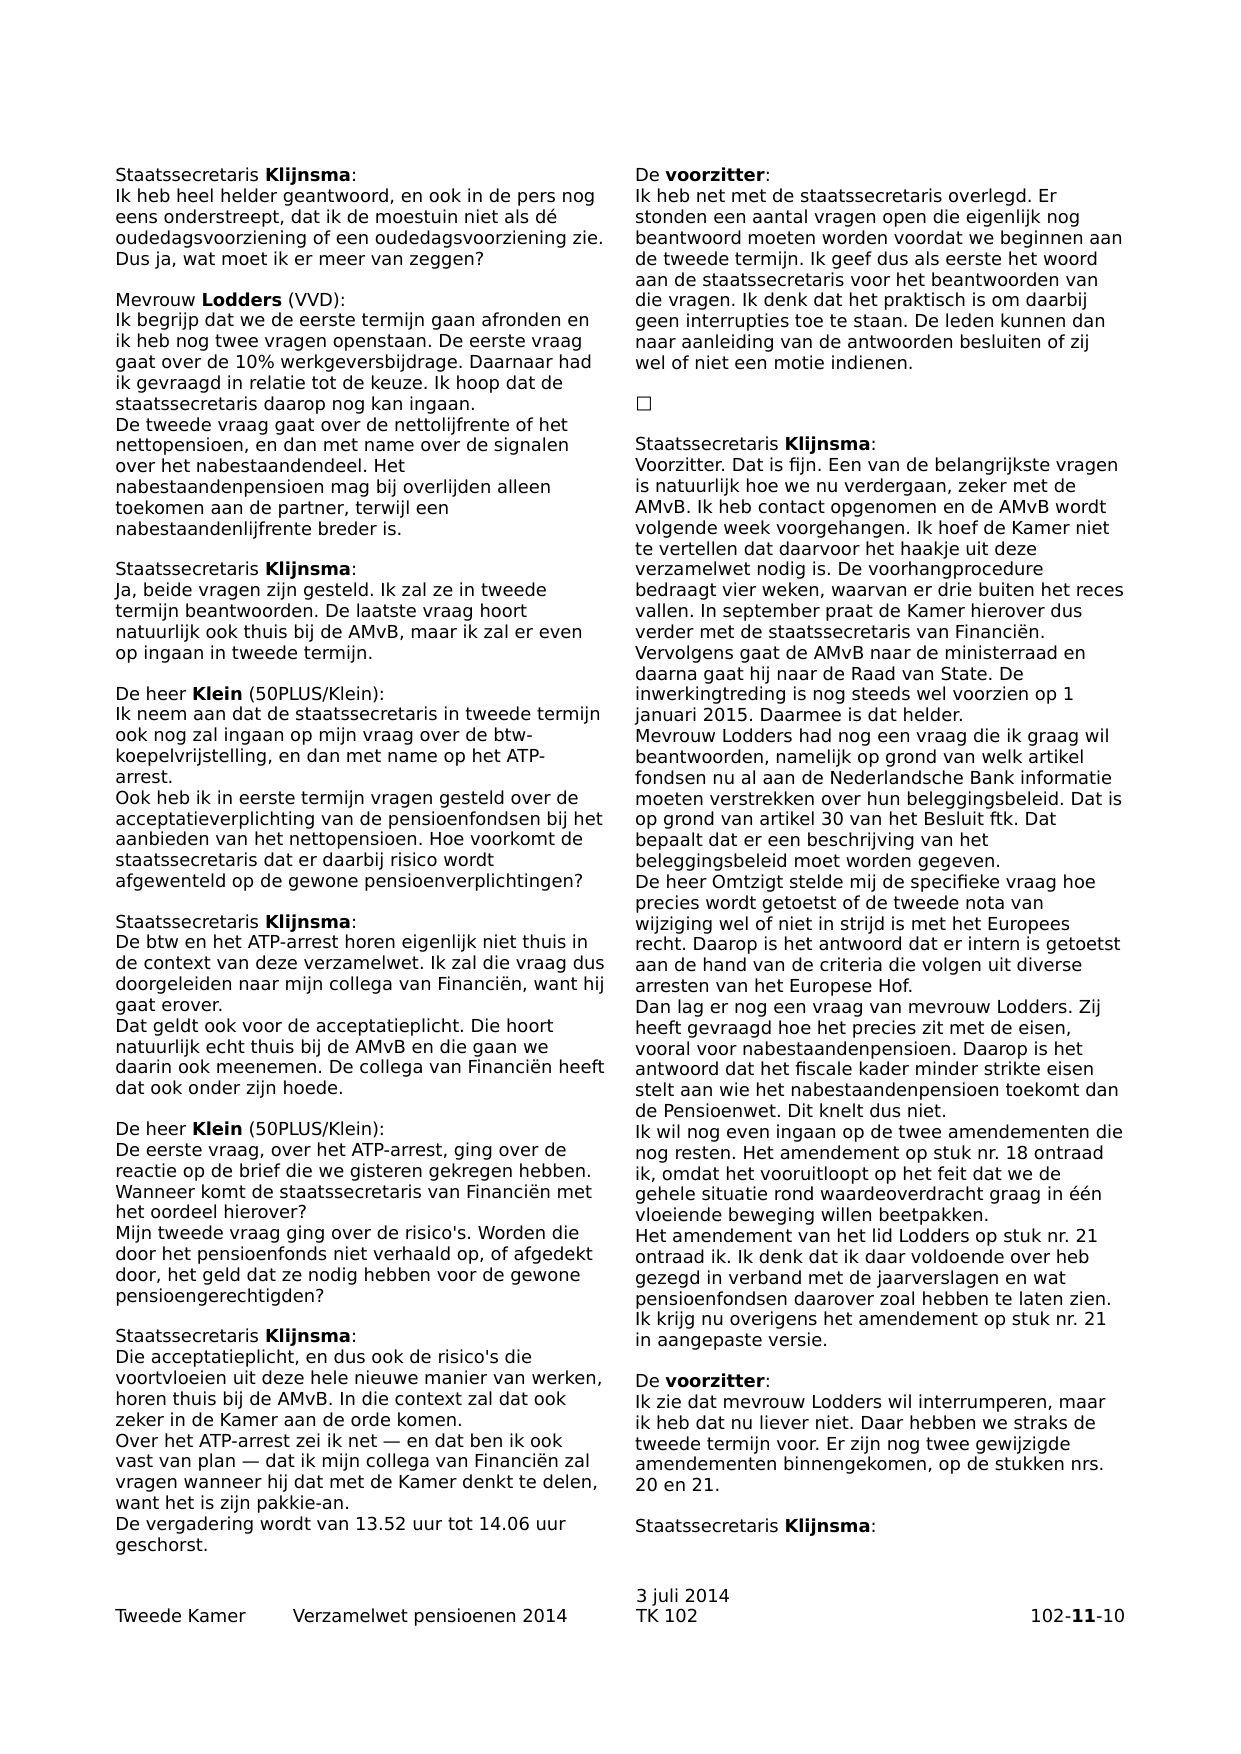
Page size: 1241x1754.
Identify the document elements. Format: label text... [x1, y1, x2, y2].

text Staatssecretaris Klijnsma: [115, 1326, 605, 1347]
text Ik begrijp dat we de eerste termijn gaan afronden en ik heb nog twee vragen openstaan. De eerste vraag gaat over de 10% werkgeversbijdrage. Daarnaar had ik gevraagd in relatie tot de keuze. Ik hoop dat de staatssecretaris daarop nog kan ingaan. [115, 310, 605, 414]
text Ja, beide vragen zijn gesteld. Ik zal ze in tweede termijn beantwoorden. De laatste vraag hoort natuurlijk ook thuis bij de AMvB, maar ik zal er even op ingaan in tweede termijn. [115, 580, 605, 663]
text Die acceptatieplicht, en dus ook de risico's die voortvloeien uit deze hele nieuwe manier van werken, horen thuis bij de AMvB. In die context zal dat ook zeker in de Kamer aan de orde komen. [115, 1347, 605, 1430]
text De tweede vraag gaat over de nettolijfrente of het nettopensioen, en dan met name over de signalen over het nabestaandendeel. Het nabestaandenpensioen mag bij overlijden alleen toekomen aan de partner, terwijl een nabestaandenlijfrente breder is. [115, 414, 605, 539]
text Ik neem aan dat de staatssecretaris in tweede termijn ook nog zal ingaan op mijn vraag over de btw-koepelvrijstelling, en dan met name op het ATP-arrest. [115, 704, 605, 787]
text Mevrouw Lodders had nog een vraag die ik graag wil beantwoorden, namelijk op grond van welk artikel fondsen nu al aan de Nederlandsche Bank informatie moeten verstrekken over hun beleggingsbeleid. Dat is op grond van artikel 30 van het Besluit ftk. Dat bepaalt dat er een beschrijving van het beleggingsbeleid moet worden gegeven. [635, 726, 1125, 872]
text Dat geldt ook voor de acceptatieplicht. Die hoort natuurlijk echt thuis bij de AMvB en die gaan we daarin ook meenemen. De collega van Financiën heeft dat ook onder zijn hoede. [115, 1016, 605, 1099]
text Staatssecretaris Klijnsma: [115, 165, 605, 186]
text Ik heb heel helder geantwoord, en ook in de pers nog eens onderstreept, dat ik de moestuin niet als dé oudedagsvoorziening of een oudedagsvoorziening zie. Dus ja, wat moet ik er meer van zeggen? [115, 186, 605, 269]
text De heer Klein (50PLUS/Klein): [115, 1119, 605, 1140]
text Ik wil nog even ingaan op de twee amendementen die nog resten. Het amendement op stuk nr. 18 ontraad ik, omdat het vooruitloopt op het feit dat we de gehele situatie rond waardeoverdracht graag in één vloeiende beweging willen beetpakken. [635, 1122, 1125, 1226]
text De voorzitter: [635, 1371, 1125, 1392]
text Staatssecretaris Klijnsma: [635, 434, 1125, 455]
text De vergadering wordt van 13.52 uur tot 14.06 uur geschorst. [115, 1514, 605, 1555]
text Ik heb net met de staatssecretaris overlegd. Er stonden een aantal vragen open die eigenlijk nog beantwoord moeten worden voordat we beginnen aan de tweede termijn. Ik geef dus als eerste het woord aan de staatssecretaris voor het beantwoorden van die vragen. Ik denk dat het praktisch is om daarbij geen interrupties toe te staan. De leden kunnen dan naar aanleiding van de antwoorden besluiten of zij wel of niet een motie indienen. [635, 186, 1125, 373]
text Het amendement van het lid Lodders op stuk nr. 21 ontraad ik. Ik denk dat ik daar voldoende over heb gezegd in verband met de jaarverslagen en wat pensioenfondsen daarover zoal hebben te laten zien. Ik krijg nu overigens het amendement op stuk nr. 21 in aangepaste versie. [635, 1226, 1125, 1351]
text Ik zie dat mevrouw Lodders wil interrumperen, maar ik heb dat nu liever niet. Daar hebben we straks de tweede termijn voor. Er zijn nog twee gewijzigde amendementen binnengekomen, op de stukken nrs. 20 en 21. [635, 1392, 1125, 1496]
text De eerste vraag, over het ATP-arrest, ging over de reactie op de brief die we gisteren gekregen hebben. Wanneer komt de staatssecretaris van Financiën met het oordeel hierover? [115, 1140, 605, 1223]
text De voorzitter: [635, 165, 1125, 186]
text ⬜ [635, 393, 1125, 414]
text Mevrouw Lodders (VVD): [115, 289, 605, 310]
text Staatssecretaris Klijnsma: [115, 559, 605, 580]
text Staatssecretaris Klijnsma: [115, 912, 605, 932]
text De heer Omtzigt stelde mij de specifieke vraag hoe precies wordt getoetst of de tweede nota van wijziging wel of niet in strijd is met het Europees recht. Daarop is het antwoord dat er intern is getoetst aan de hand van de criteria die volgen uit diverse arresten van het Europese Hof. [635, 872, 1125, 997]
text De btw en het ATP-arrest horen eigenlijk niet thuis in de context van deze verzamelwet. Ik zal die vraag dus doorgeleiden naar mijn collega van Financiën, want hij gaat erover. [115, 932, 605, 1016]
text Dan lag er nog een vraag van mevrouw Lodders. Zij heeft gevraagd hoe het precies zit met de eisen, vooral voor nabestaandenpensioen. Daarop is het antwoord dat het fiscale kader minder strikte eisen stelt aan wie het nabestaandenpensioen toekomt dan de Pensioenwet. Dit knelt dus niet. [635, 997, 1125, 1122]
text Mijn tweede vraag ging over de risico's. Worden die door het pensioenfonds niet verhaald op, of afgedekt door, het geld dat ze nodig hebben voor de gewone pensioengerechtigden? [115, 1223, 605, 1306]
text Over het ATP-arrest zei ik net — en dat ben ik ook vast van plan — dat ik mijn collega van Financiën zal vragen wanneer hij dat met de Kamer denkt te delen, want het is zijn pakkie-an. [115, 1430, 605, 1514]
text De heer Klein (50PLUS/Klein): [115, 683, 605, 704]
text Ook heb ik in eerste termijn vragen gesteld over de acceptatieverplichting van de pensioenfondsen bij het aanbieden van het nettopensioen. Hoe voorkomt de staatssecretaris dat er daarbij risico wordt afgewenteld op de gewone pensioenverplichtingen? [115, 787, 605, 892]
text Staatssecretaris Klijnsma: [635, 1516, 1125, 1536]
text Voorzitter. Dat is fijn. Een van de belangrijkste vragen is natuurlijk hoe we nu verdergaan, zeker met de AMvB. Ik heb contact opgenomen en de AMvB wordt volgende week voorgehangen. Ik hoef de Kamer niet te vertellen dat daarvoor het haakje uit deze verzamelwet nodig is. De voorhangprocedure bedraagt vier weken, waarvan er drie buiten het reces vallen. In september praat de Kamer hierover dus verder met de staatssecretaris van Financiën. Vervolgens gaat de AMvB naar de ministerraad en daarna gaat hij naar de Raad van State. De inwerkingtreding is nog steeds wel voorzien op 1 januari 2015. Daarmee is dat helder. [635, 455, 1125, 726]
